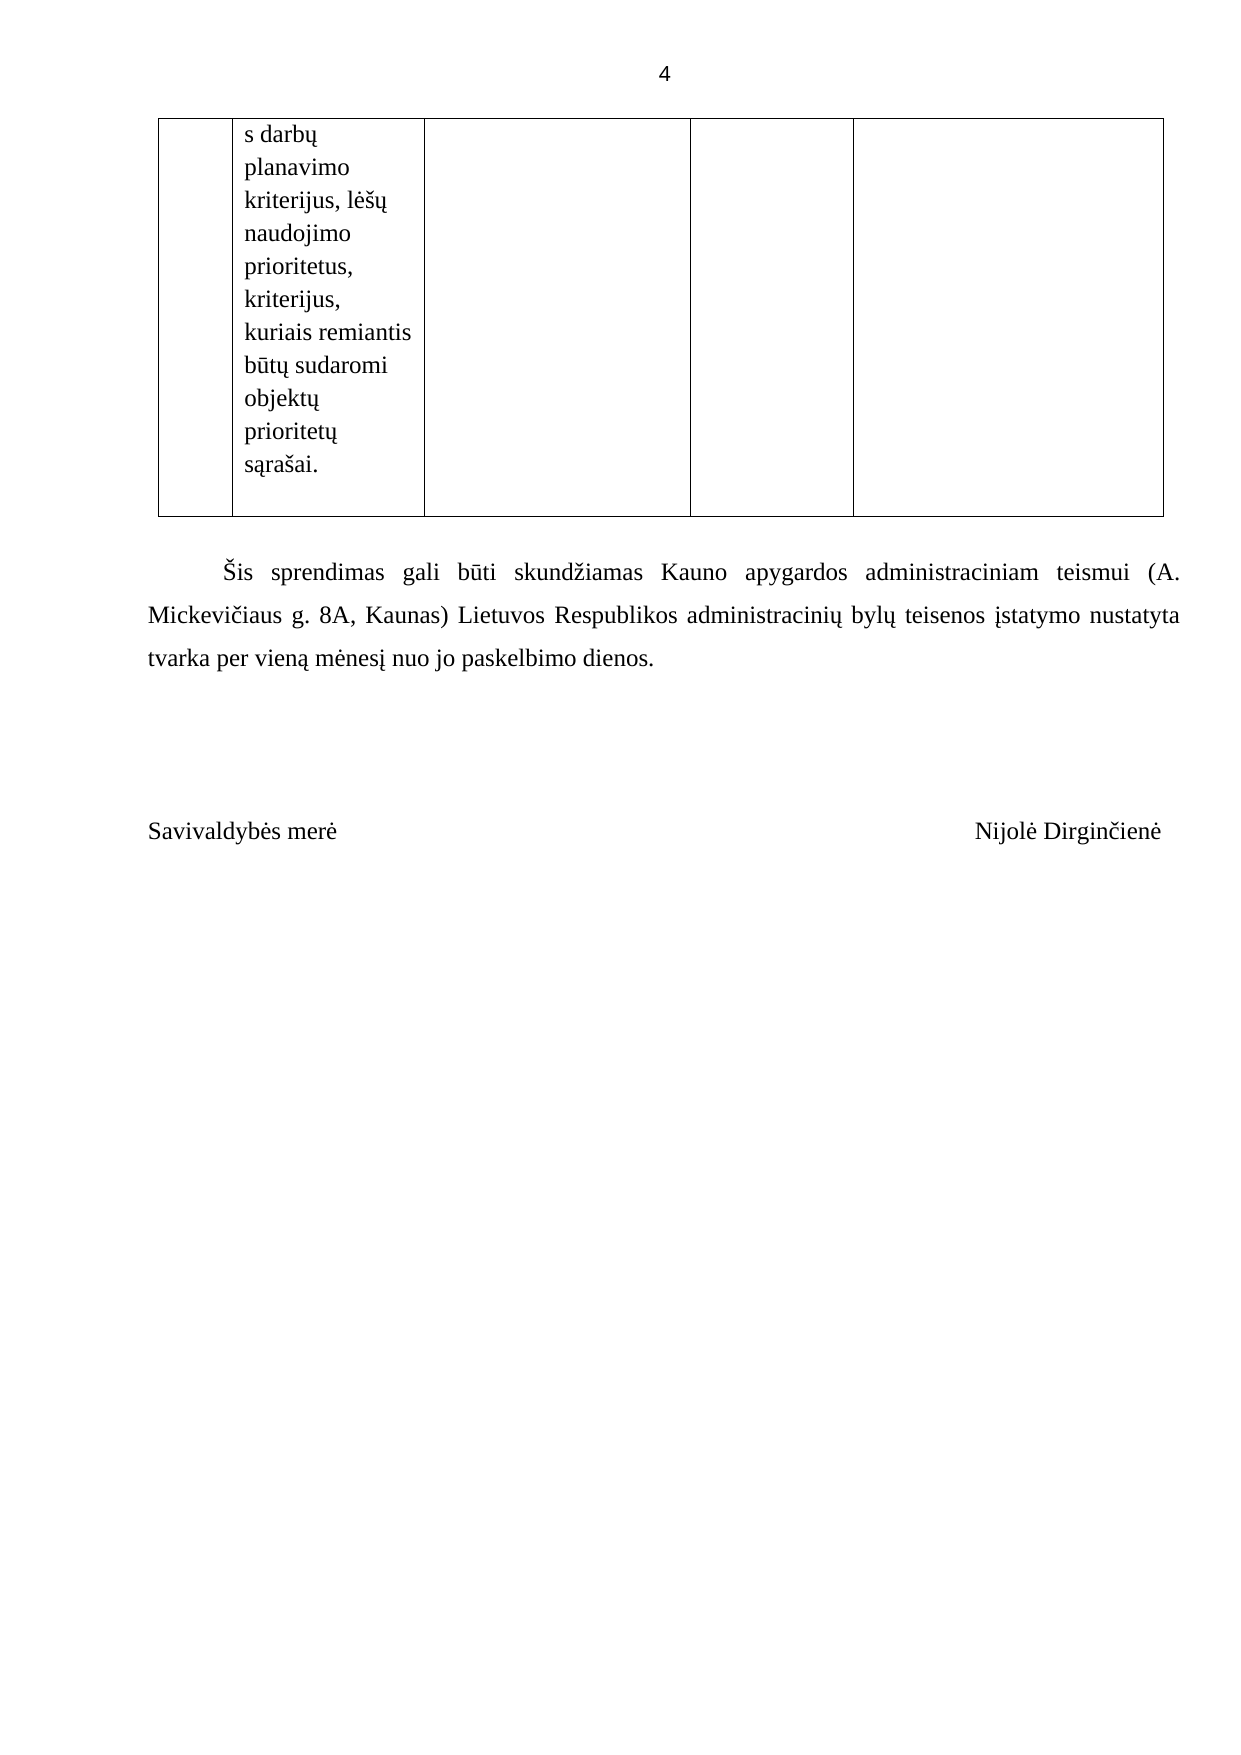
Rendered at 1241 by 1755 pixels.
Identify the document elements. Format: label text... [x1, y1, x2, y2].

table_cell [159, 119, 232, 516]
text Šis sprendimas gali būti skundžiamas Kauno apygardos administraciniam teismui (A. Mickevičiaus g. 8A, Kaunas) Lietuvos Respublikos administracinių bylų teisenos įstatymo nustatyta tvarka per vieną mėnesį nuo jo paskelbimo dienos. [148, 557, 1181, 672]
text Savivaldybės merė Nijolė Dirginčienė [148, 816, 1181, 845]
table_cell [854, 119, 1163, 516]
table_cell [425, 119, 690, 516]
table_cell s darbų planavimo kriterijus, lėšų naudojimo prioritetus, kriterijus, kuriais remiantis būtų sudaromi objektų prioritetų sąrašai. [233, 119, 424, 516]
table_cell [691, 119, 853, 516]
